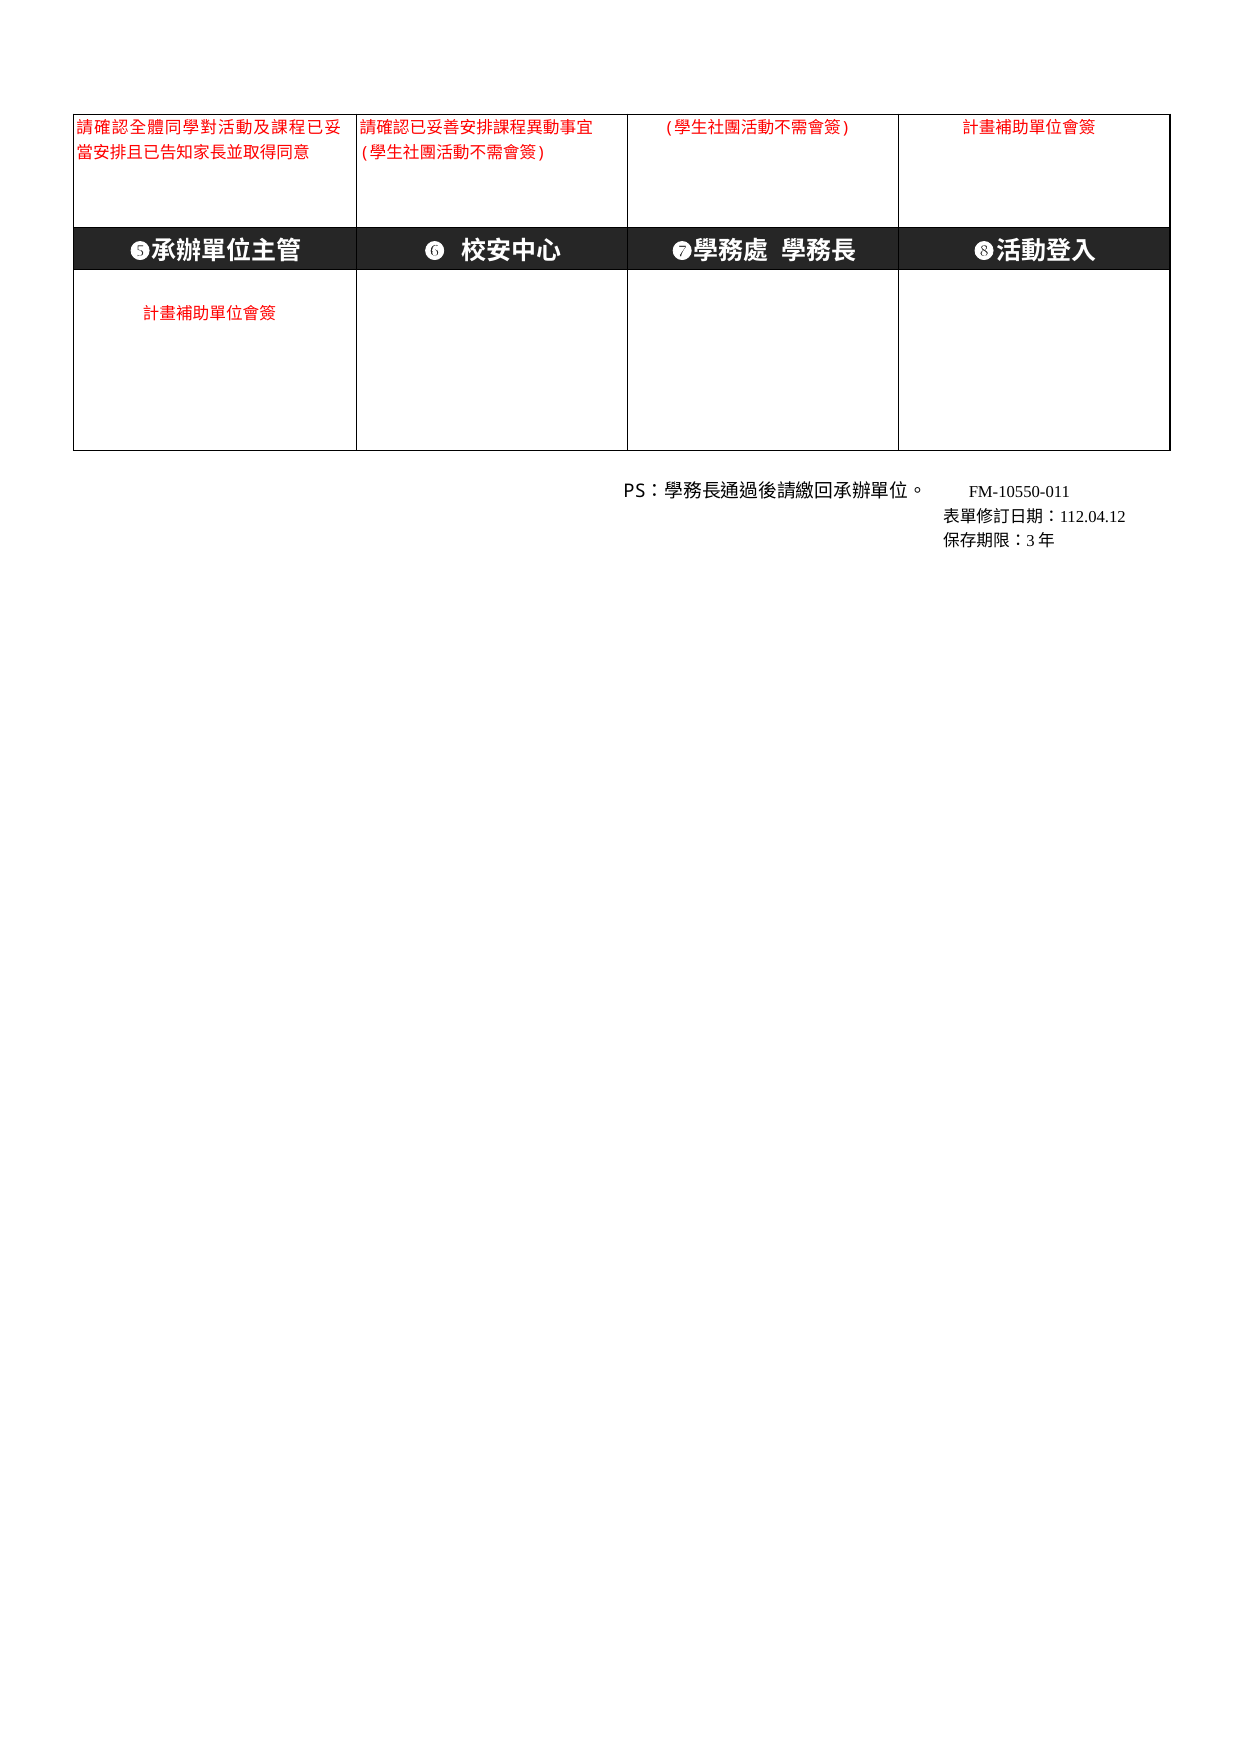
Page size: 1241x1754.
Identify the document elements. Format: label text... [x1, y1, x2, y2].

table_cell (學生社團活動不需會簽) [628, 115, 898, 227]
table_cell 活動登入 [899, 228, 1169, 269]
table_cell 計畫補助單位會簽 (教發中心) (課指組) (生住組) [899, 115, 1169, 227]
text PS：學務長通過後請繳回承辦單位。 FM-10550-011 [89, 476, 1152, 503]
text 保存期限：3年 [89, 527, 1152, 552]
table_cell 計畫補助單位會簽 (教發中心) (課指組) (生住組) [74, 270, 356, 449]
table_cell 學務處 學務長 [628, 228, 898, 269]
table_cell 請確認全體同學對活動及課程已妥當安排且已告知家長並取得同意 [74, 115, 356, 227]
table_cell [899, 270, 1169, 449]
text 表單修訂日期：112.04.12 [89, 503, 1152, 527]
table_cell  校安中心 [357, 228, 627, 269]
table_cell [628, 270, 898, 449]
table_cell 系科（所）助理 [357, 270, 627, 449]
table_cell 承辦單位主管 [74, 228, 356, 269]
table_cell 請確認已妥善安排課程異動事宜 (學生社團活動不需會簽) [357, 115, 627, 227]
